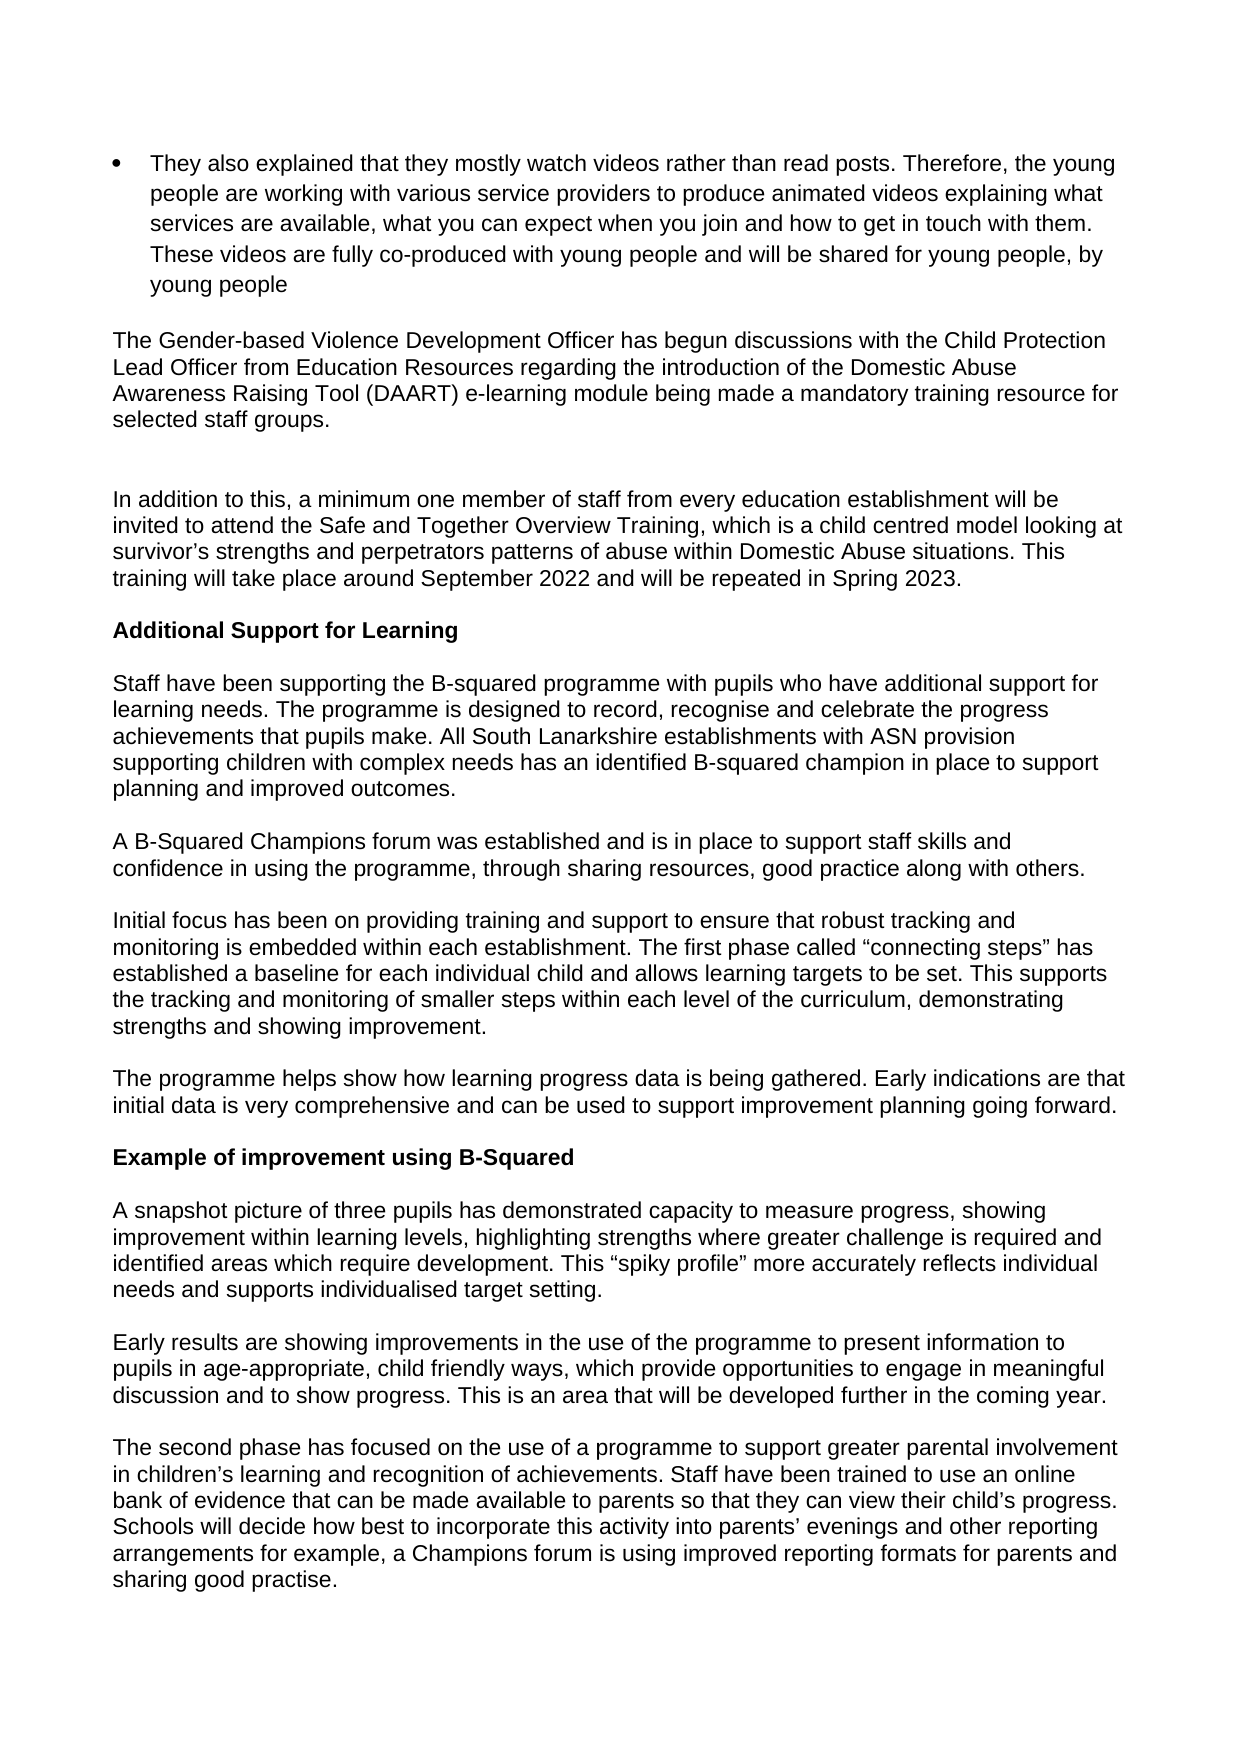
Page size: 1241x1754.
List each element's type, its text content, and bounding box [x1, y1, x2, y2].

text The Gender-based Violence Development Officer has begun discussions with the Child Protection Lead Officer from Education Resources regarding the introduction of the Domestic Abuse Awareness Raising Tool (DAART) e-learning module being made a mandatory training resource for selected staff groups. [112, 327, 1128, 433]
text The second phase has focused on the use of a programme to support greater parental involvement in children’s learning and recognition of achievements. Staff have been trained to use an online bank of evidence that can be made available to parents so that they can view their child’s progress. [112, 1434, 1128, 1513]
text Example of improvement using B-Squared [112, 1144, 1128, 1171]
text A snapshot picture of three pupils has demonstrated capacity to measure progress, showing improvement within learning levels, highlighting strengths where greater challenge is required and identified areas which require development. This “spiky profile” more accurately reflects individual needs and supports individualised target setting. [112, 1197, 1128, 1302]
text The programme helps show how learning progress data is being gathered. Early indications are that initial data is very comprehensive and can be used to support improvement planning going forward. [112, 1065, 1128, 1118]
text Early results are showing improvements in the use of the programme to present information to pupils in age-appropriate, child friendly ways, which provide opportunities to engage in meaningful discussion and to show progress. This is an area that will be developed further in the coming year. [112, 1329, 1128, 1408]
text Staff have been supporting the B-squared programme with pupils who have additional support for learning needs. The programme is designed to record, recognise and celebrate the progress achievements that pupils make. All South Lanarkshire establishments with ASN provision supporting children with complex needs has an identified B-squared champion in place to support planning and improved outcomes. [112, 670, 1128, 802]
text Initial focus has been on providing training and support to ensure that robust tracking and monitoring is embedded within each establishment. The first phase called “connecting steps” has established a baseline for each individual child and allows learning targets to be set. This supports the tracking and monitoring of smaller steps within each level of the curriculum, demonstrating strengths and showing improvement. [112, 907, 1128, 1039]
text Additional Support for Learning [112, 617, 1128, 644]
text In addition to this, a minimum one member of staff from every education establishment will be invited to attend the Safe and Together Overview Training, which is a child centred model looking at survivor’s strengths and perpetrators patterns of abuse within Domestic Abuse situations. This training will take place around September 2022 and will be repeated in Spring 2023. [112, 486, 1128, 591]
list They also explained that they mostly watch videos rather than read posts. Therefore, the young people are working with various service providers to produce animated videos explaining what services are available, what you can expect when you join and how to get in touch with them. These videos are fully co-produced with young people and will be shared for young people, by young people [112, 150, 1128, 297]
text A B-Squared Champions forum was established and is in place to support staff skills and confidence in using the programme, through sharing resources, good practice along with others. [112, 828, 1128, 881]
text Schools will decide how best to incorporate this activity into parents’ evenings and other reporting arrangements for example, a Champions forum is using improved reporting formats for parents and sharing good practise. [112, 1513, 1128, 1592]
